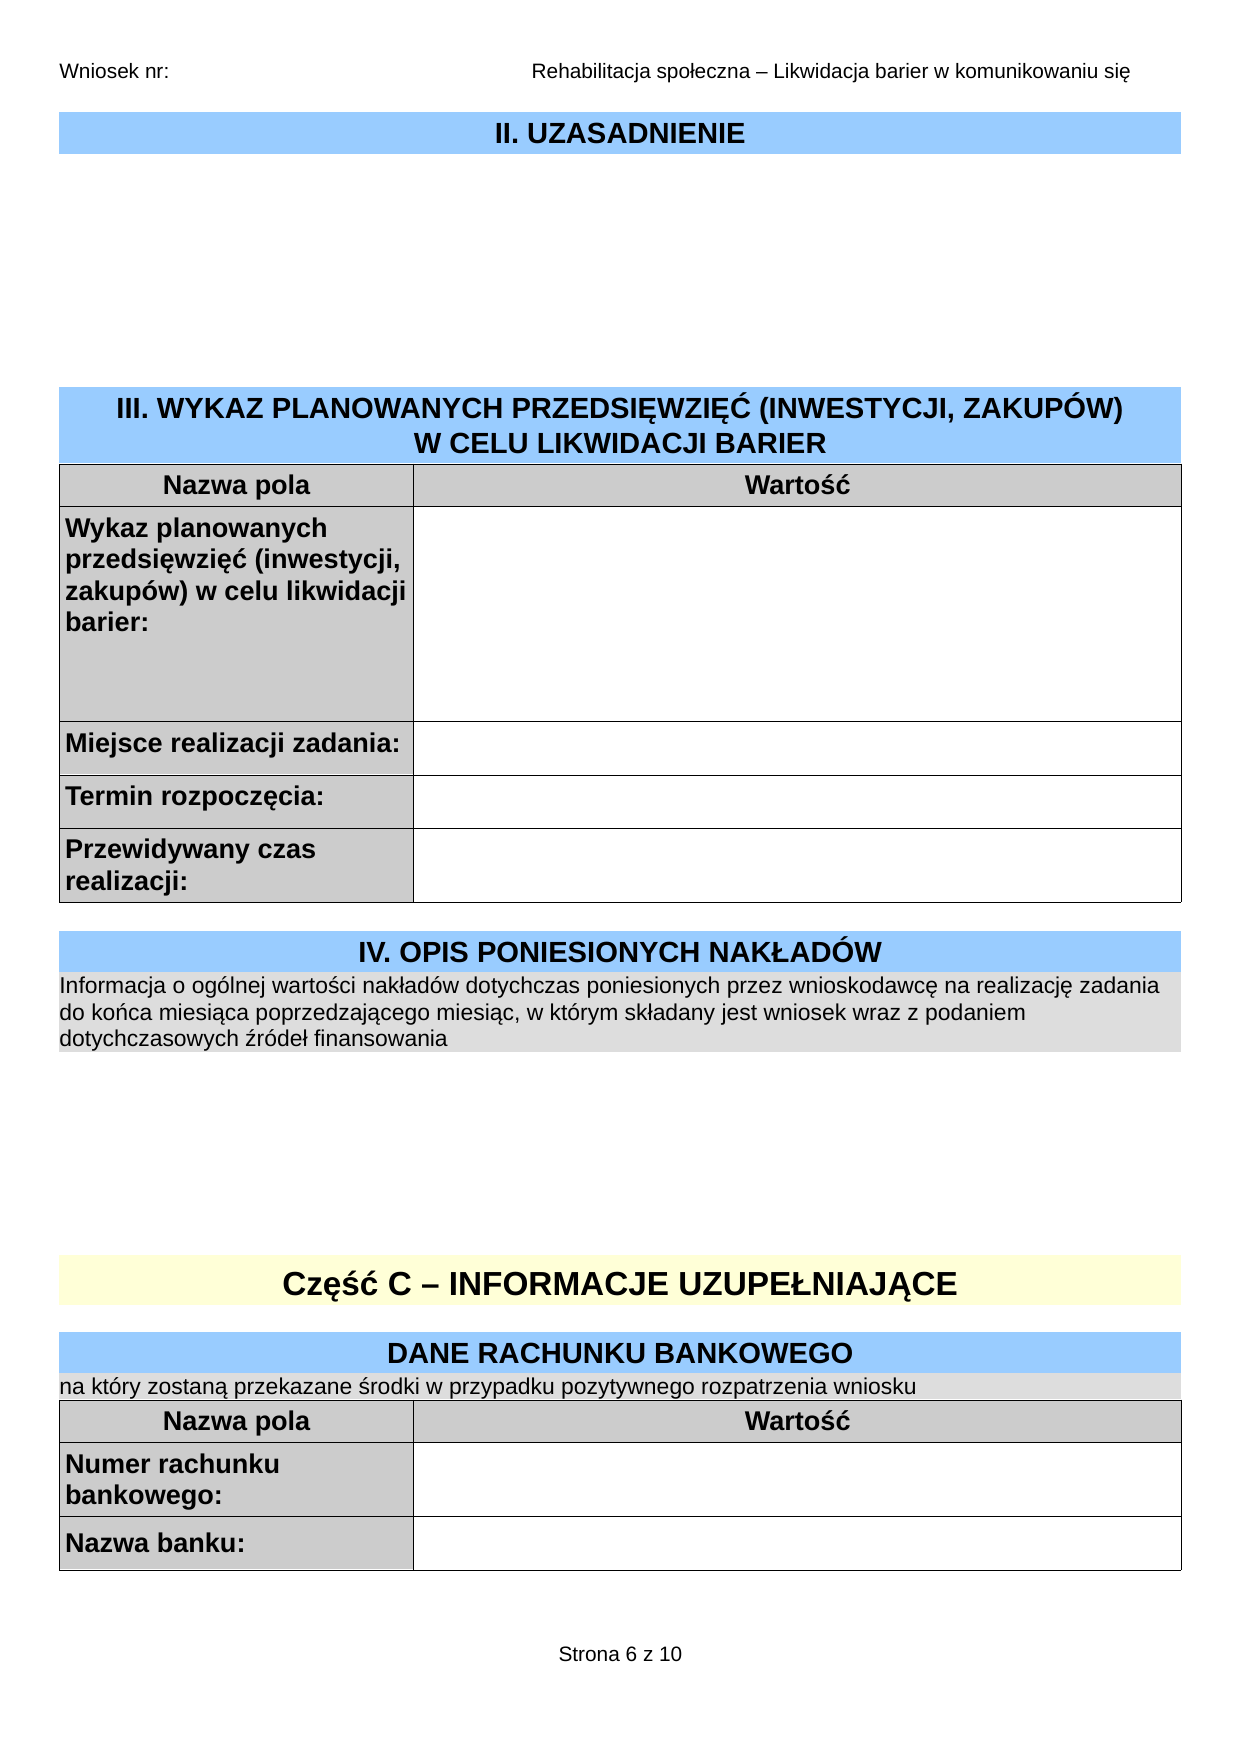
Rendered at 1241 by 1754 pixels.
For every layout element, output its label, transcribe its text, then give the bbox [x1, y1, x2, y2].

table_cell [414, 776, 1181, 828]
table_cell Wykaz planowanych przedsięwzięć (inwestycji, zakupów) w celu likwidacji barier: [60, 507, 413, 721]
table_cell Nazwa banku: [60, 1517, 413, 1569]
table_cell [414, 507, 1181, 721]
table_header Nazwa pola [60, 465, 413, 506]
subtitle DANE RACHUNKU BANKOWEGO [59, 1332, 1181, 1373]
table_header Wartość [414, 1401, 1181, 1442]
subtitle IV. OPIS PONIESIONYCH NAKŁADÓW [59, 931, 1181, 972]
table_cell Przewidywany czas realizacji: [60, 829, 413, 902]
table_cell [414, 1443, 1181, 1516]
table_cell [414, 829, 1181, 902]
subtitle II. UZASADNIENIE [59, 112, 1181, 154]
table_cell Termin rozpoczęcia: [60, 776, 413, 828]
text na który zostaną przekazane środki w przypadku pozytywnego rozpatrzenia wniosku [59, 1373, 1181, 1399]
text Informacja o ogólnej wartości nakładów dotychczas poniesionych przez wnioskodawcę na realizację zadania do końca miesiąca poprzedzającego miesiąc, w którym składany jest wniosek wraz z podaniem dotychczasowych źródeł finansowania [59, 972, 1181, 1052]
subtitle Część C – INFORMACJE UZUPEŁNIAJĄCE [59, 1255, 1181, 1305]
table_cell Miejsce realizacji zadania: [60, 722, 413, 774]
table_cell Numer rachunku bankowego: [60, 1443, 413, 1516]
table_header Wartość [414, 465, 1181, 506]
table_header Nazwa pola [60, 1401, 413, 1442]
subtitle III. WYKAZ PLANOWANYCH PRZEDSIĘWZIĘĆ (INWESTYCJI, ZAKUPÓW) W CELU LIKWIDACJI BARIER [59, 387, 1181, 463]
table_cell [414, 722, 1181, 774]
table_cell [414, 1517, 1181, 1569]
